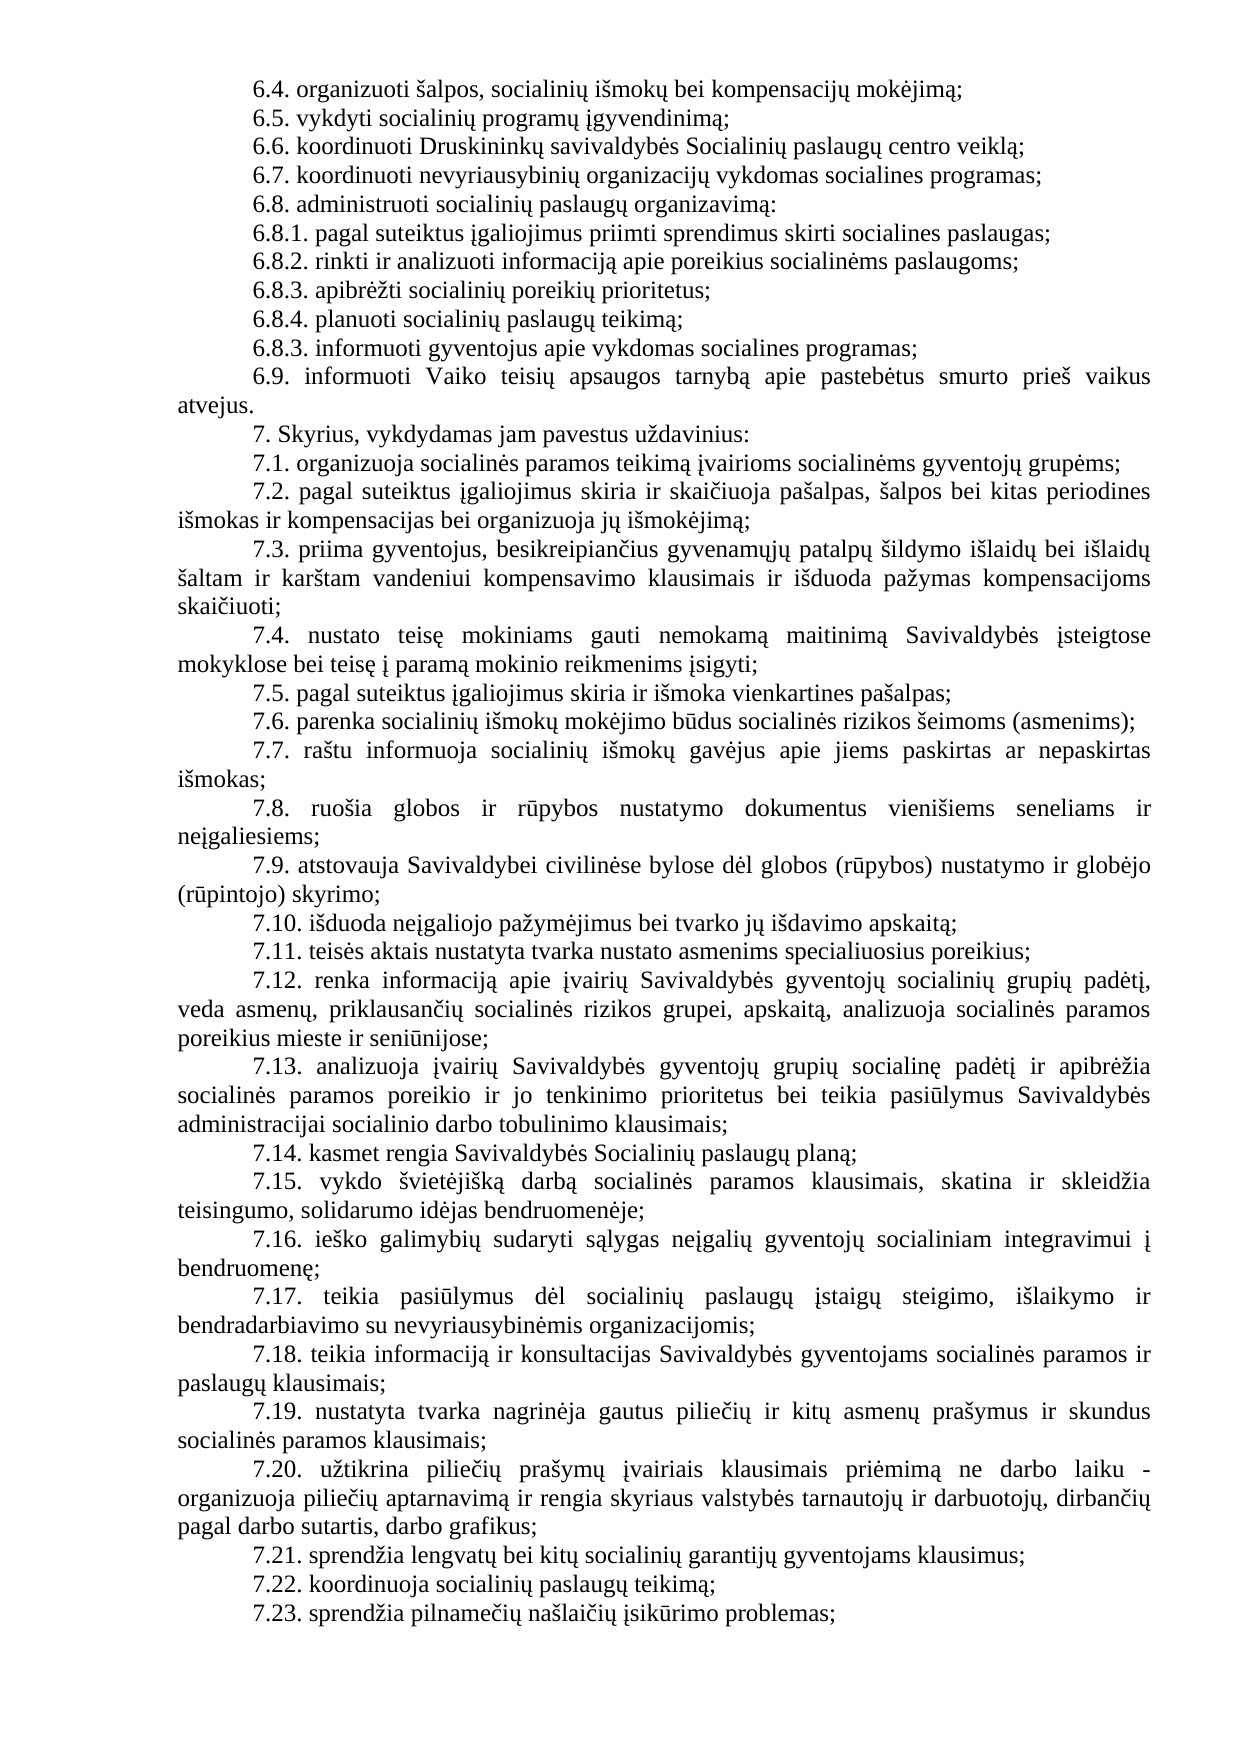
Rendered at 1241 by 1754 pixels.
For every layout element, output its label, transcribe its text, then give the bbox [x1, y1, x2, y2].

text 7.4. nustato teisę mokiniams gauti nemokamą maitinimą Savivaldybės įsteigtose mokyklose bei teisę į paramą mokinio reikmenims įsigyti; [177, 620, 1152, 678]
text 7.15. vykdo švietėjišką darbą socialinės paramos klausimais, skatina ir skleidžia teisingumo, solidarumo idėjas bendruomenėje; [177, 1166, 1152, 1224]
text 6.8.2. rinkti ir analizuoti informaciją apie poreikius socialinėms paslaugoms; [177, 246, 1152, 275]
text 7.11. teisės aktais nustatyta tvarka nustato asmenims specialiuosius poreikius; [177, 936, 1152, 965]
text 7.6. parenka socialinių išmokų mokėjimo būdus socialinės rizikos šeimoms (asmenims); [177, 706, 1152, 735]
text 6.8.3. apibrėžti socialinių poreikių prioritetus; [177, 275, 1152, 304]
text 7.9. atstovauja Savivaldybei civilinėse bylose dėl globos (rūpybos) nustatymo ir globėjo (rūpintojo) skyrimo; [177, 850, 1152, 908]
text 6.4. organizuoti šalpos, socialinių išmokų bei kompensacijų mokėjimą; [177, 74, 1152, 103]
text 7.3. priima gyventojus, besikreipiančius gyvenamųjų patalpų šildymo išlaidų bei išlaidų šaltam ir karštam vandeniui kompensavimo klausimais ir išduoda pažymas kompensacijoms skaičiuoti; [177, 534, 1152, 620]
text 7.1. organizuoja socialinės paramos teikimą įvairioms socialinėms gyventojų grupėms; [177, 448, 1152, 476]
text 7.13. analizuoja įvairių Savivaldybės gyventojų grupių socialinę padėtį ir apibrėžia socialinės paramos poreikio ir jo tenkinimo prioritetus bei teikia pasiūlymus Savivaldybės administracijai socialinio darbo tobulinimo klausimais; [177, 1051, 1152, 1138]
text 6.9. informuoti Vaiko teisių apsaugos tarnybą apie pastebėtus smurto prieš vaikus atvejus. [177, 361, 1152, 419]
text 7.16. ieško galimybių sudaryti sąlygas neįgalių gyventojų socialiniam integravimui į bendruomenę; [177, 1224, 1152, 1281]
text 6.6. koordinuoti Druskininkų savivaldybės Socialinių paslaugų centro veiklą; [177, 131, 1152, 160]
text 7.21. sprendžia lengvatų bei kitų socialinių garantijų gyventojams klausimus; [177, 1540, 1152, 1569]
text 7.17. teikia pasiūlymus dėl socialinių paslaugų įstaigų steigimo, išlaikymo ir bendradarbiavimo su nevyriausybinėmis organizacijomis; [177, 1281, 1152, 1339]
text 7.14. kasmet rengia Savivaldybės Socialinių paslaugų planą; [177, 1138, 1152, 1166]
text 7.8. ruošia globos ir rūpybos nustatymo dokumentus vienišiems seneliams ir neįgaliesiems; [177, 793, 1152, 850]
text 6.8. administruoti socialinių paslaugų organizavimą: [177, 189, 1152, 218]
text 6.8.1. pagal suteiktus įgaliojimus priimti sprendimus skirti socialines paslaugas; [177, 218, 1152, 246]
text 7.10. išduoda neįgaliojo pažymėjimus bei tvarko jų išdavimo apskaitą; [177, 908, 1152, 936]
text 7. Skyrius, vykdydamas jam pavestus uždavinius: [177, 419, 1152, 448]
text 6.8.3. informuoti gyventojus apie vykdomas socialines programas; [177, 333, 1152, 361]
text 7.12. renka informaciją apie įvairių Savivaldybės gyventojų socialinių grupių padėtį, veda asmenų, priklausančių socialinės rizikos grupei, apskaitą, analizuoja socialinės paramos poreikius mieste ir seniūnijose; [177, 965, 1152, 1051]
text 7.23. sprendžia pilnamečių našlaičių įsikūrimo problemas; [177, 1598, 1152, 1626]
text 7.22. koordinuoja socialinių paslaugų teikimą; [177, 1569, 1152, 1598]
text 7.19. nustatyta tvarka nagrinėja gautus piliečių ir kitų asmenų prašymus ir skundus socialinės paramos klausimais; [177, 1396, 1152, 1454]
text 6.7. koordinuoti nevyriausybinių organizacijų vykdomas socialines programas; [177, 160, 1152, 189]
text 6.8.4. planuoti socialinių paslaugų teikimą; [177, 304, 1152, 333]
text 6.5. vykdyti socialinių programų įgyvendinimą; [177, 103, 1152, 131]
text 7.7. raštu informuoja socialinių išmokų gavėjus apie jiems paskirtas ar nepaskirtas išmokas; [177, 735, 1152, 793]
text 7.18. teikia informaciją ir konsultacijas Savivaldybės gyventojams socialinės paramos ir paslaugų klausimais; [177, 1339, 1152, 1396]
text 7.5. pagal suteiktus įgaliojimus skiria ir išmoka vienkartines pašalpas; [177, 678, 1152, 706]
text 7.20. užtikrina piliečių prašymų įvairiais klausimais priėmimą ne darbo laiku - organizuoja piliečių aptarnavimą ir rengia skyriaus valstybės tarnautojų ir darbuotojų, dirbančių pagal darbo sutartis, darbo grafikus; [177, 1454, 1152, 1540]
text 7.2. pagal suteiktus įgaliojimus skiria ir skaičiuoja pašalpas, šalpos bei kitas periodines išmokas ir kompensacijas bei organizuoja jų išmokėjimą; [177, 476, 1152, 534]
